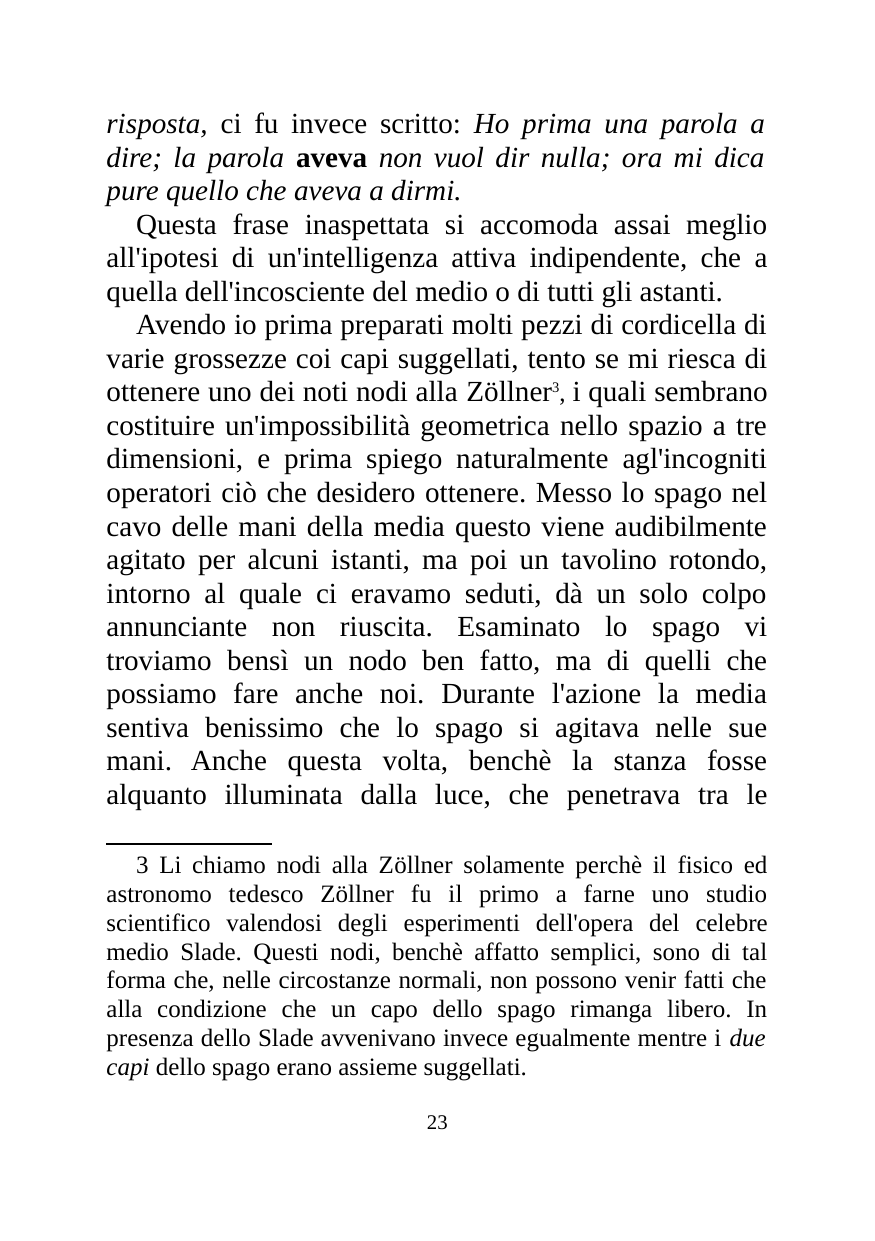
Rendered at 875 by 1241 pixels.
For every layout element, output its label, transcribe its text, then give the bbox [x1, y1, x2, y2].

text Questa frase inaspettata si accomoda assai meglio all'ipotesi di un'intelligenza attiva indipendente, che a quella dell'incosciente del medio o di tutti gli astanti. [106, 207, 768, 307]
text Avendo io prima preparati molti pezzi di cordicella di varie grossezze coi capi suggellati, tento se mi riesca di ottenere uno dei noti nodi alla Zöllner, i quali sembrano costituire un'impossibilità geometrica nello spazio a tre dimensioni, e prima spiego naturalmente agl'incogniti operatori ciò che desidero ottenere. Messo lo spago nel cavo delle mani della media questo viene audibilmente agitato per alcuni istanti, ma poi un tavolino rotondo, intorno al quale ci eravamo seduti, dà un solo colpo annunciante non riuscita. Esaminato lo spago vi troviamo bensì un nodo ben fatto, ma di quelli che possiamo fare anche noi. Durante l'azione la media sentiva benissimo che lo spago si agitava nelle sue mani. Anche questa volta, benchè la stanza fosse alquanto illuminata dalla luce, che penetrava tra le [106, 307, 768, 811]
text Li chiamo nodi alla Zöllner solamente perchè il fisico ed astronomo tedesco Zöllner fu il primo a farne uno studio scientifico valendosi degli esperimenti dell'opera del celebre medio Slade. Questi nodi, benchè affatto semplici, sono di tal forma che, nelle circostanze normali, non possono venir fatti che alla condizione che un capo dello spago rimanga libero. In presenza dello Slade avvenivano invece egualmente mentre i due capi dello spago erano assieme suggellati. [106, 850, 768, 1080]
text risposta, ci fu invece scritto: Ho prima una parola a dire; la parola aveva non vuol dir nulla; ora mi dica pure quello che aveva a dirmi. [106, 106, 768, 207]
